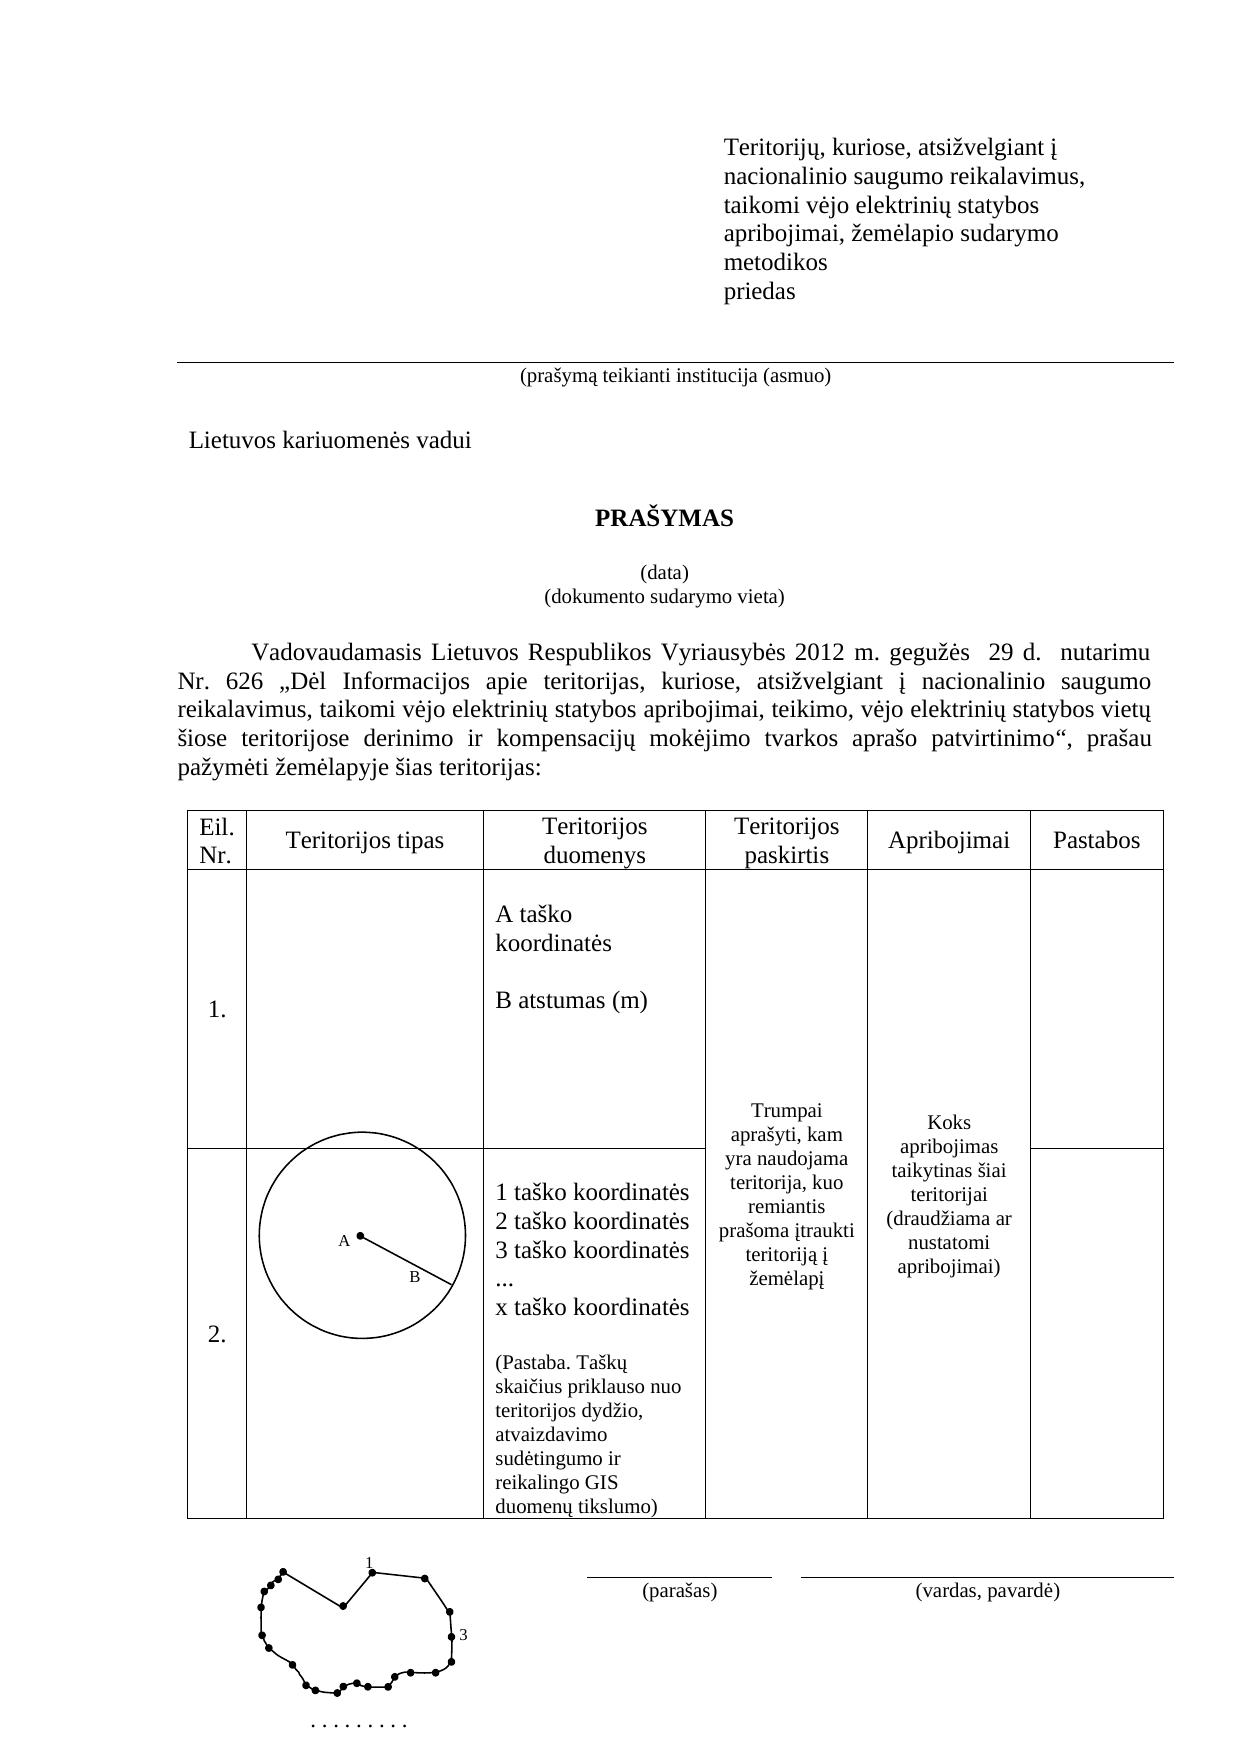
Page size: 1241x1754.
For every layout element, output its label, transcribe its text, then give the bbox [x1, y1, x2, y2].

table_header Pastabos [1031, 811, 1163, 869]
table_header Teritorijos duomenys [484, 811, 705, 869]
text Vadovaudamasis Lietuvos Respublikos Vyriausybės 2012 m. gegužės 29 d. nutarimu Nr. 626 „Dėl Informacijos apie teritorijas, kuriose, atsižvelgiant į nacionalinio saugumo reikalavimus, taikomi vėjo elektrinių statybos apribojimai, teikimo, vėjo elektrinių statybos vietų šiose teritorijose derinimo ir kompensacijų mokėjimo tvarkos aprašo patvirtinimo“, prašau pažymėti žemėlapyje šias teritorijas: [177, 637, 1152, 781]
text apribojimai, žemėlapio sudarymo metodikos [723, 218, 1152, 276]
table_header [801, 1548, 1174, 1577]
table_cell A taško koordinatės B atstumas (m) [484, 870, 705, 1147]
table_cell [772, 1577, 801, 1602]
table_header [177, 334, 1174, 362]
table_cell 1 taško koordinatės 2 taško koordinatės 3 taško koordinatės ... x taško koordinatės (Pastaba. Taškų skaičius priklauso nuo teritorijos dydžio, atvaizdavimo sudėtingumo ir reikalingo GIS duomenų tikslumo) [484, 1149, 705, 1518]
text (data) [177, 560, 1152, 584]
table_header [587, 1548, 772, 1577]
table_header Lietuvos kariuomenės vadui [177, 426, 498, 474]
text (dokumento sudarymo vieta) [177, 584, 1152, 608]
table_cell [247, 870, 483, 1147]
table_cell [1031, 870, 1163, 1147]
table_cell (parašas) [587, 1578, 772, 1602]
text priedas [723, 276, 1152, 305]
table_header [772, 1548, 801, 1577]
table_header Apribojimai [868, 811, 1030, 869]
table_cell [1031, 1149, 1163, 1518]
table_cell [247, 1149, 483, 1518]
table_cell 1. [188, 870, 246, 1147]
table_header Teritorijos paskirtis [706, 811, 867, 869]
table_cell (prašymą teikianti institucija (asmuo) [177, 363, 1174, 387]
table_header Eil. Nr. [188, 811, 246, 869]
table_cell 2. [188, 1149, 246, 1518]
text PRAŠYMAS [177, 503, 1152, 531]
table_cell Trumpai aprašyti, kam yra naudojama teritorija, kuo remiantis prašoma įtraukti teritoriją į žemėlapį [706, 870, 867, 1518]
table_cell Koks apribojimas taikytinas šiai teritorijai (draudžiama ar nustatomi apribojimai) [868, 870, 1030, 1518]
table_cell (vardas, pavardė) [801, 1578, 1174, 1602]
table_header Teritorijos tipas [247, 811, 483, 869]
text Teritorijų, kuriose, atsižvelgiant į nacionalinio saugumo reikalavimus, taikomi vėjo elektrinių statybos [723, 132, 1152, 218]
